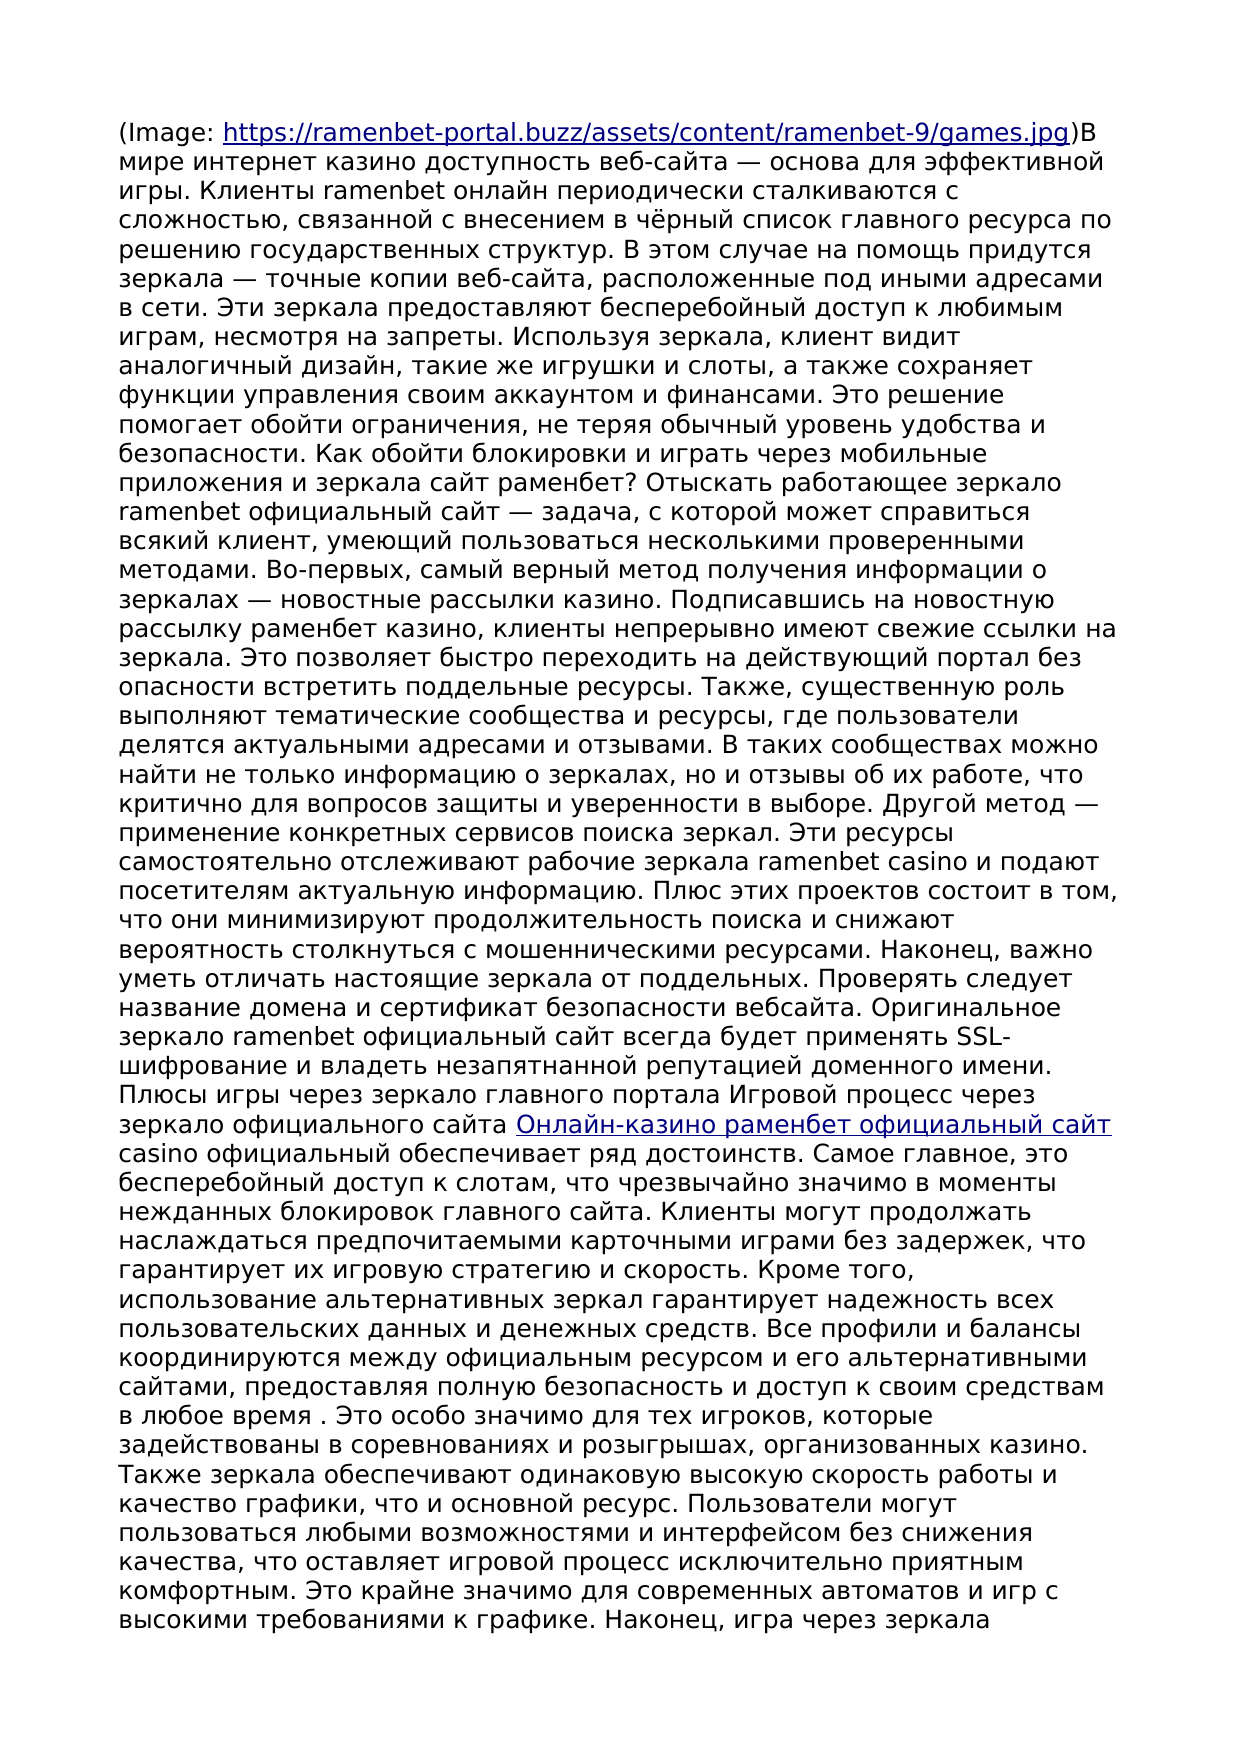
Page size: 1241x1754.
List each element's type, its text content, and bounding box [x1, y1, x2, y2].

text (Image: https://ramenbet-portal.buzz/assets/content/ramenbet-9/games.jpg)В мире интернет казино доступность веб-сайта — основа для эффективной игры. Клиенты ramenbet онлайн периодически сталкиваются с сложностью, связанной с внесением в чёрный список главного ресурса по решению государственных структур. В этом случае на помощь придутся зеркала — точные копии веб-сайта, расположенные под иными адресами в сети. Эти зеркала предоставляют бесперебойный доступ к любимым играм, несмотря на запреты. Используя зеркала, клиент видит аналогичный дизайн, такие же игрушки и слоты, а также сохраняет функции управления своим аккаунтом и финансами. Это решение помогает обойти ограничения, не теряя обычный уровень удобства и безопасности. Как обойти блокировки и играть через мобильные приложения и зеркала сайт раменбет? Отыскать работающее зеркало ramenbet официальный сайт — задача, с которой может справиться всякий клиент, умеющий пользоваться несколькими проверенными методами. Во-первых, самый верный метод получения информации о зеркалах — новостные рассылки казино. Подписавшись на новостную рассылку раменбет казино, клиенты непрерывно имеют свежие ссылки на зеркала. Это позволяет быстро переходить на действующий портал без опасности встретить поддельные ресурсы. Также, существенную роль выполняют тематические сообщества и ресурсы, где пользователи делятся актуальными адресами и отзывами. В таких сообществах можно найти не только информацию о зеркалах, но и отзывы об их работе, что критично для вопросов защиты и уверенности в выборе. Другой метод — применение конкретных сервисов поиска зеркал. Эти ресурсы самостоятельно отслеживают рабочие зеркала ramenbet casino и подают посетителям актуальную информацию. Плюс этих проектов состоит в том, что они минимизируют продолжительность поиска и снижают вероятность столкнуться с мошенническими ресурсами. Наконец, важно уметь отличать настоящие зеркала от поддельных. Проверять следует название домена и сертификат безопасности вебсайта. Оригинальное зеркало ramenbet официальный сайт всегда будет применять SSL-шифрование и владеть незапятнанной репутацией доменного имени. Плюсы игры через зеркало главного портала Игровой процесс через зеркало официального сайта Онлайн-казино раменбет официальный сайт casino официальный обеспечивает ряд достоинств. Самое главное, это бесперебойный доступ к слотам, что чрезвычайно значимо в моменты нежданных блокировок главного сайта. Клиенты могут продолжать наслаждаться предпочитаемыми карточными играми без задержек, что гарантирует их игровую стратегию и скорость. Кроме того, использование альтернативных зеркал гарантирует надежность всех пользовательских данных и денежных средств. Все профили и балансы координируются между официальным ресурсом и его альтернативными сайтами, предоставляя полную безопасность и доступ к своим средствам в любое время . Это особо значимо для тех игроков, которые задействованы в соревнованиях и розыгрышах, организованных казино. Также зеркала обеспечивают одинаковую высокую скорость работы и качество графики, что и основной ресурс. Пользователи могут пользоваться любыми возможностями и интерфейсом без снижения качества, что оставляет игровой процесс исключительно приятным комфортным. Это крайне значимо для современных автоматов и игр с высокими требованиями к графике. Наконец, игра через зеркала [118, 118, 1122, 1635]
